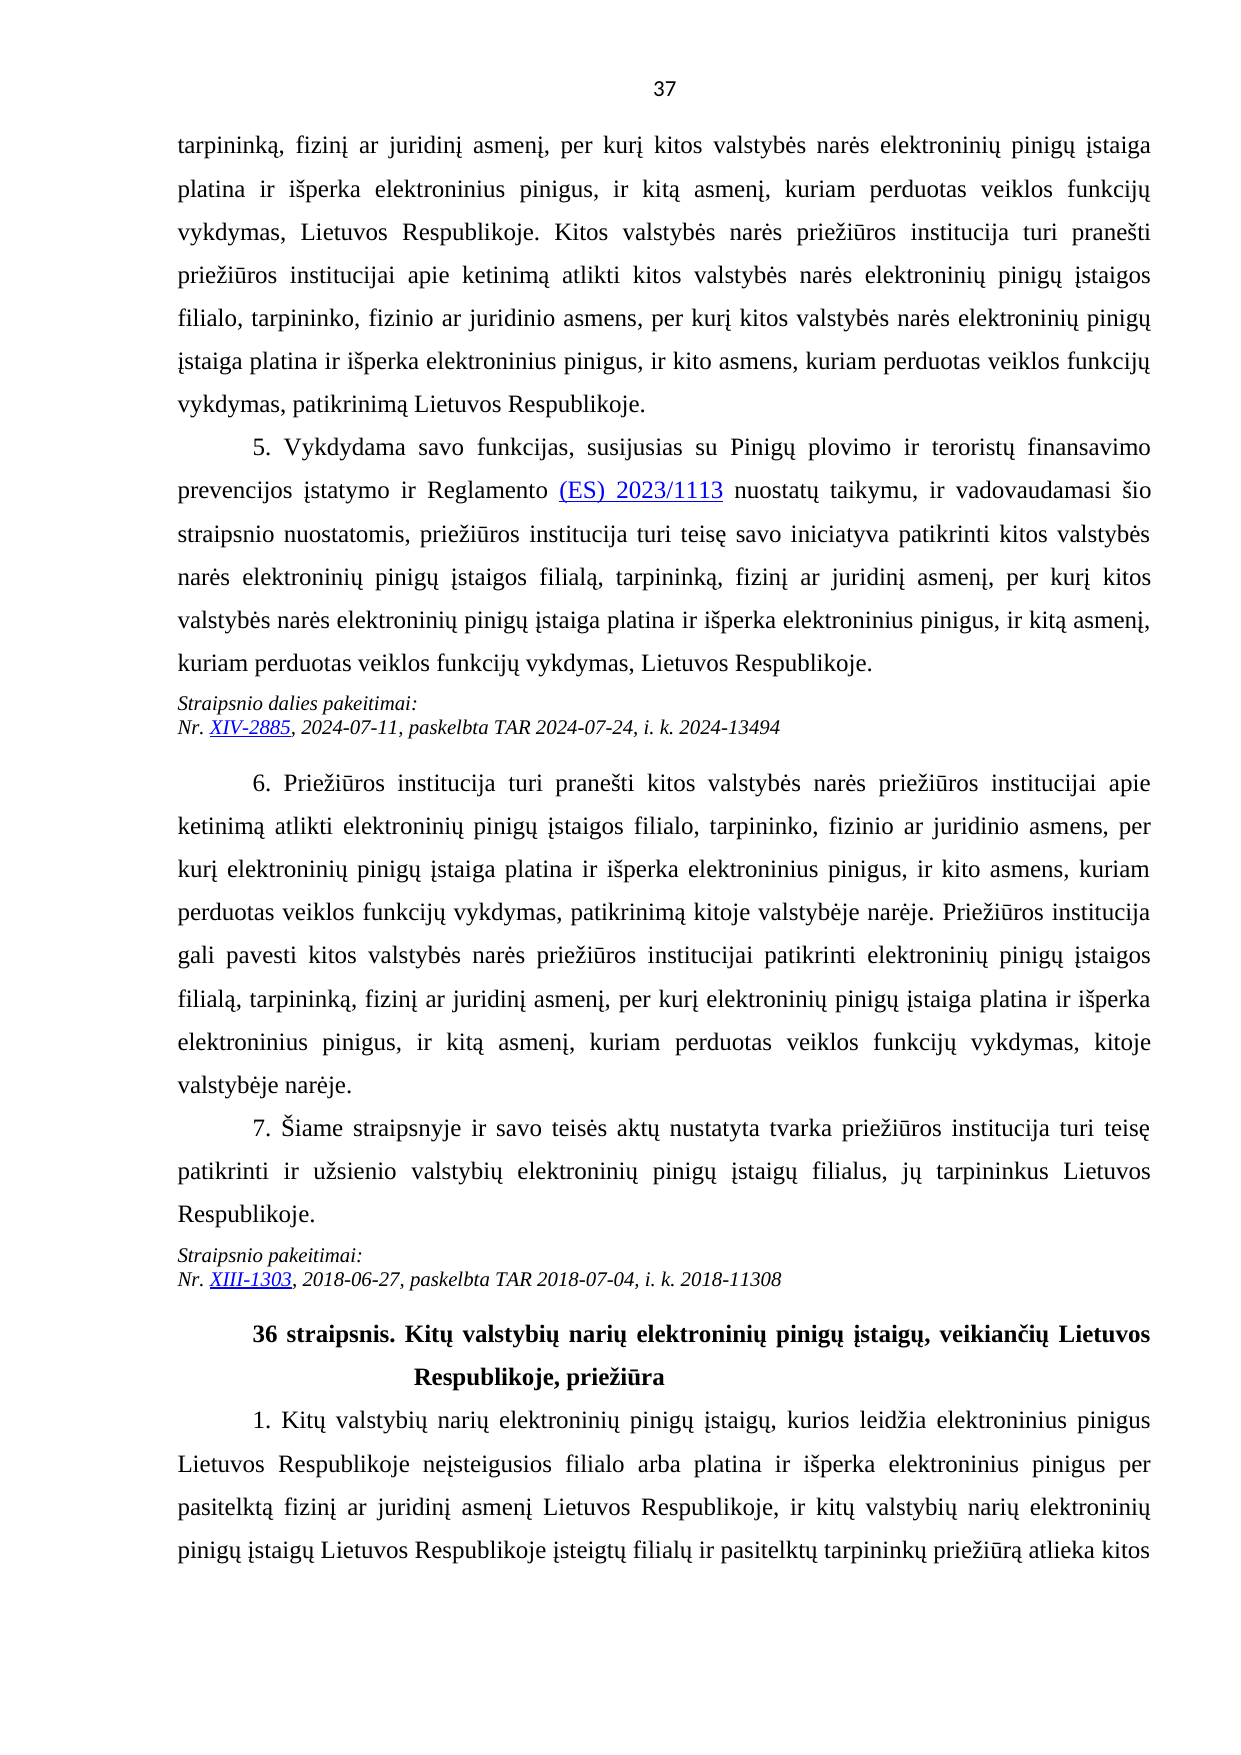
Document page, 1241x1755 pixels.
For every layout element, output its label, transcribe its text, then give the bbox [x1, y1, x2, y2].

text Straipsnio dalies pakeitimai: [177, 691, 1152, 715]
text 36 straipsnis. Kitų valstybių narių elektroninių pinigų įstaigų, veikiančių Lietuvos Respublikoje, priežiūra [252, 1319, 1152, 1391]
text Nr. XIII-1303, 2018-06-27, paskelbta TAR 2018-07-04, i. k. 2018-11308 [177, 1267, 1152, 1291]
text Nr. XIV-2885, 2024-07-11, paskelbta TAR 2024-07-24, i. k. 2024-13494 [177, 715, 1152, 739]
text 6. Priežiūros institucija turi pranešti kitos valstybės narės priežiūros institucijai apie ketinimą atlikti elektroninių pinigų įstaigos filialo, tarpininko, fizinio ar juridinio asmens, per kurį elektroninių pinigų įstaiga platina ir išperka elektroninius pinigus, ir kito asmens, kuriam perduotas veiklos funkcijų vykdymas, patikrinimą kitoje valstybėje narėje. Priežiūros institucija gali pavesti kitos valstybės narės priežiūros institucijai patikrinti elektroninių pinigų įstaigos filialą, tarpininką, fizinį ar juridinį asmenį, per kurį elektroninių pinigų įstaiga platina ir išperka elektroninius pinigus, ir kitą asmenį, kuriam perduotas veiklos funkcijų vykdymas, kitoje valstybėje narėje. [177, 768, 1152, 1099]
text tarpininką, fizinį ar juridinį asmenį, per kurį kitos valstybės narės elektroninių pinigų įstaiga platina ir išperka elektroninius pinigus, ir kitą asmenį, kuriam perduotas veiklos funkcijų vykdymas, Lietuvos Respublikoje. Kitos valstybės narės priežiūros institucija turi pranešti priežiūros institucijai apie ketinimą atlikti kitos valstybės narės elektroninių pinigų įstaigos filialo, tarpininko, fizinio ar juridinio asmens, per kurį kitos valstybės narės elektroninių pinigų įstaiga platina ir išperka elektroninius pinigus, ir kito asmens, kuriam perduotas veiklos funkcijų vykdymas, patikrinimą Lietuvos Respublikoje. [177, 131, 1152, 418]
text 1. Kitų valstybių narių elektroninių pinigų įstaigų, kurios leidžia elektroninius pinigus Lietuvos Respublikoje neįsteigusios filialo arba platina ir išperka elektroninius pinigus per pasitelktą fizinį ar juridinį asmenį Lietuvos Respublikoje, ir kitų valstybių narių elektroninių pinigų įstaigų Lietuvos Respublikoje įsteigtų filialų ir pasitelktų tarpininkų priežiūrą atlieka kitos [177, 1406, 1152, 1564]
text 7. Šiame straipsnyje ir savo teisės aktų nustatyta tvarka priežiūros institucija turi teisę patikrinti ir užsienio valstybių elektroninių pinigų įstaigų filialus, jų tarpininkus Lietuvos Respublikoje. [177, 1113, 1152, 1228]
text 5. Vykdydama savo funkcijas, susijusias su Pinigų plovimo ir teroristų finansavimo prevencijos įstatymo ir Reglamento (ES) 2023/1113 nuostatų taikymu, ir vadovaudamasi šio straipsnio nuostatomis, priežiūros institucija turi teisę savo iniciatyva patikrinti kitos valstybės narės elektroninių pinigų įstaigos filialą, tarpininką, fizinį ar juridinį asmenį, per kurį kitos valstybės narės elektroninių pinigų įstaiga platina ir išperka elektroninius pinigus, ir kitą asmenį, kuriam perduotas veiklos funkcijų vykdymas, Lietuvos Respublikoje. [177, 432, 1152, 677]
text Straipsnio pakeitimai: [177, 1242, 1152, 1267]
